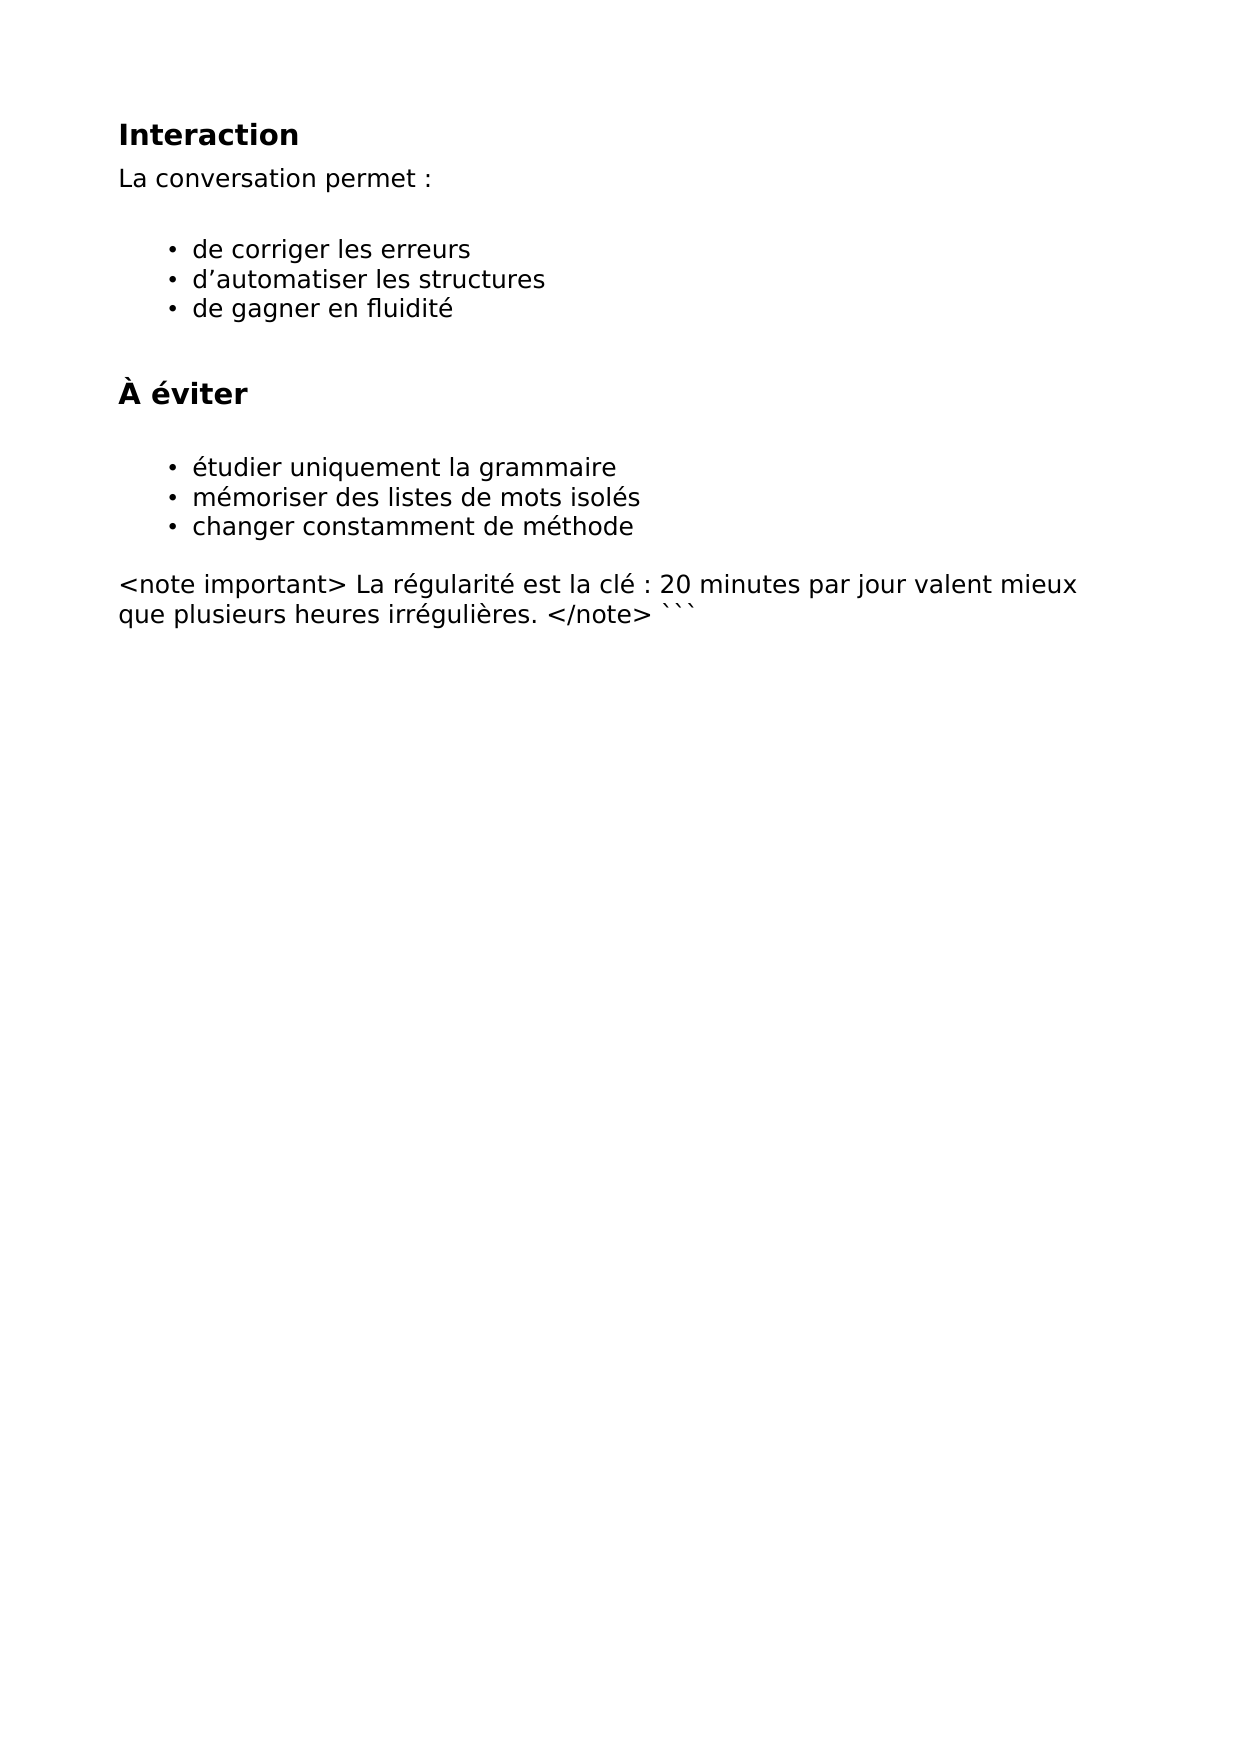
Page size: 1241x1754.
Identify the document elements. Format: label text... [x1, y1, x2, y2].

subtitle Interaction [118, 118, 1122, 152]
list de gagner en fluidité [177, 294, 1122, 323]
list étudier uniquement la grammaire [177, 454, 1122, 483]
list mémoriser des listes de mots isolés [177, 483, 1122, 512]
list d’automatiser les structures [177, 265, 1122, 294]
list changer constamment de méthode [177, 512, 1122, 541]
text La conversation permet : [118, 164, 1122, 194]
subtitle À éviter [118, 378, 1122, 412]
list de corriger les erreurs [177, 236, 1122, 265]
text <note important> La régularité est la clé : 20 minutes par jour valent mieux que plusieurs heures irrégulières. </note> ``` [118, 571, 1122, 629]
